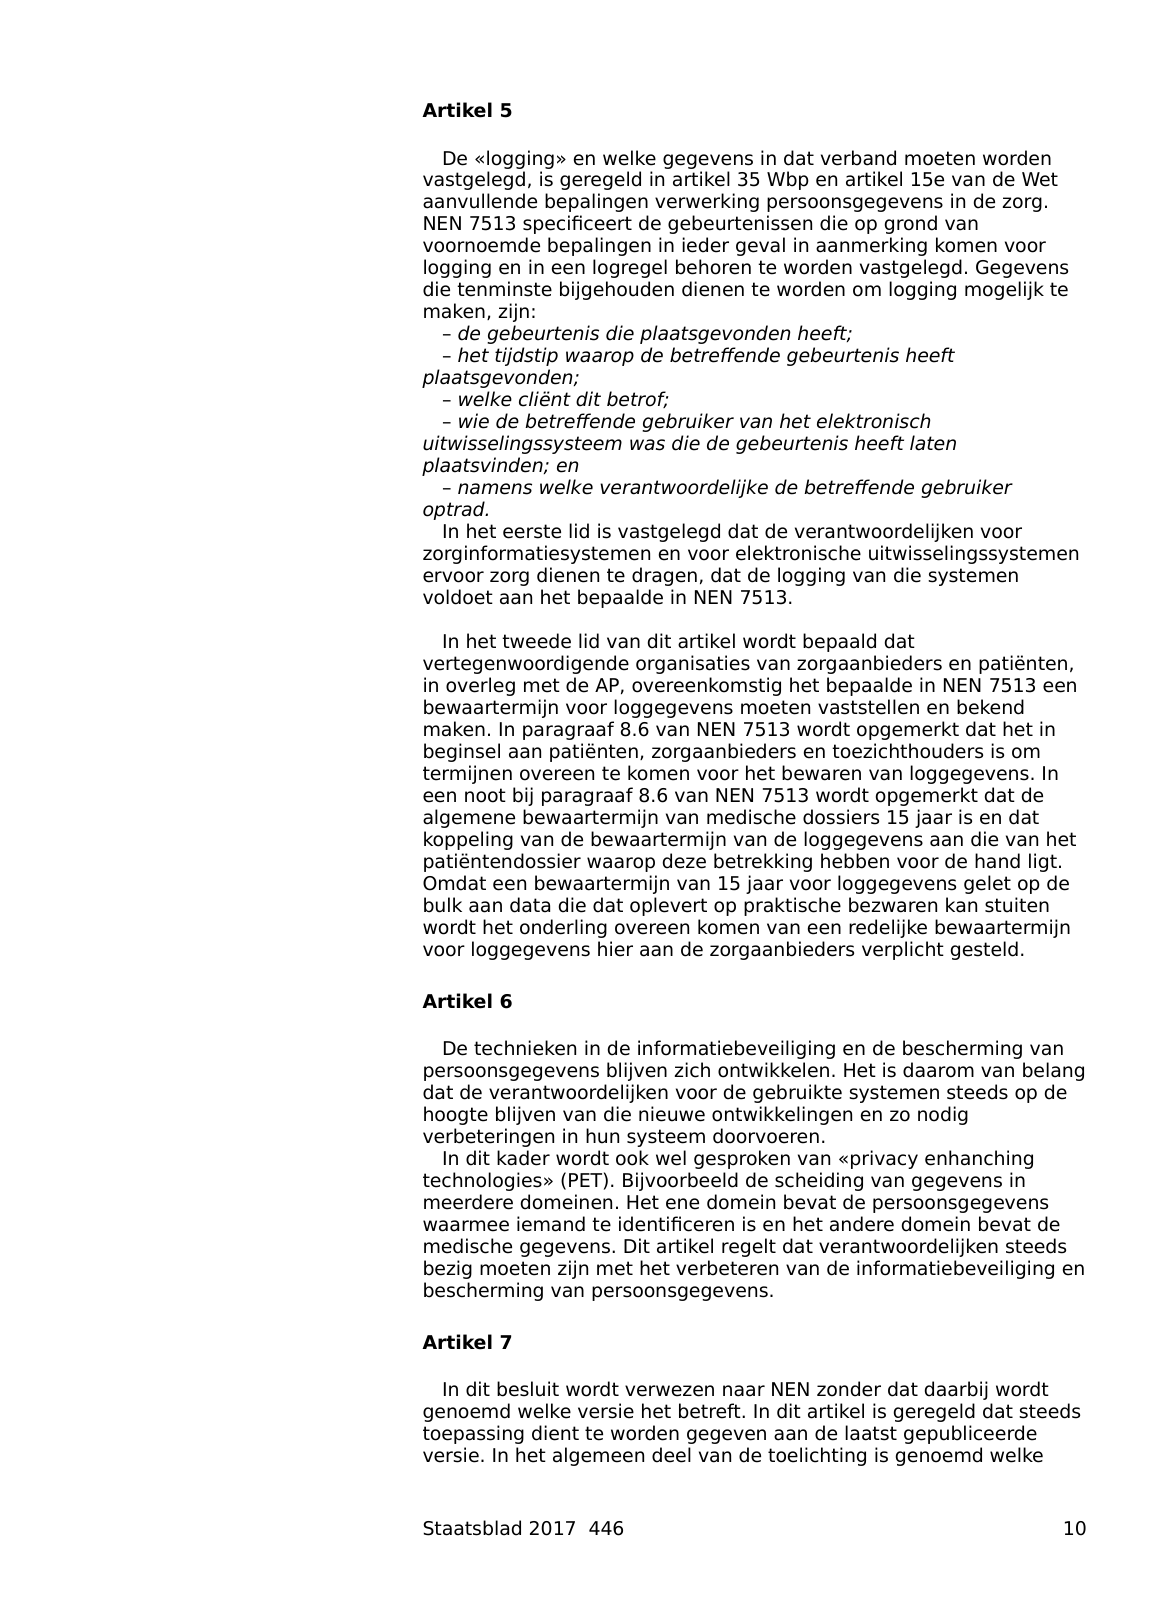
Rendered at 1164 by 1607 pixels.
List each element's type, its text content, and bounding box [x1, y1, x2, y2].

text In het tweede lid van dit artikel wordt bepaald dat vertegenwoordigende organisaties van zorgaanbieders en patiënten, in overleg met de AP, overeenkomstig het bepaalde in NEN 7513 een bewaartermijn voor loggegevens moeten vaststellen en bekend maken. In paragraaf 8.6 van NEN 7513 wordt opgemerkt dat het in beginsel aan patiënten, zorgaanbieders en toezichthouders is om termijnen overeen te komen voor het bewaren van loggegevens. In een noot bij paragraaf 8.6 van NEN 7513 wordt opgemerkt dat de algemene bewaartermijn van medische dossiers 15 jaar is en dat koppeling van de bewaartermijn van de loggegevens aan die van het patiëntendossier waarop deze betrekking hebben voor de hand ligt. Omdat een bewaartermijn van 15 jaar voor loggegevens gelet op de bulk aan data die dat oplevert op praktische bezwaren kan stuiten wordt het onderling overeen komen van een redelijke bewaartermijn voor loggegevens hier aan de zorgaanbieders verplicht gesteld. [422, 631, 1087, 961]
text – wie de betreffende gebruiker van het elektronisch uitwisselingssysteem was die de gebeurtenis heeft laten plaatsvinden; en [422, 411, 1087, 477]
text De technieken in de informatiebeveiliging en de bescherming van persoonsgegevens blijven zich ontwikkelen. Het is daarom van belang dat de verantwoordelijken voor de gebruikte systemen steeds op de hoogte blijven van die nieuwe ontwikkelingen en zo nodig verbeteringen in hun systeem doorvoeren. [422, 1038, 1087, 1148]
text – het tijdstip waarop de betreffende gebeurtenis heeft plaatsgevonden; [422, 345, 1087, 389]
text De «logging» en welke gegevens in dat verband moeten worden vastgelegd, is geregeld in artikel 35 Wbp en artikel 15e van de Wet aanvullende bepalingen verwerking persoonsgegevens in de zorg. NEN 7513 specificeert de gebeurtenissen die op grond van voornoemde bepalingen in ieder geval in aanmerking komen voor logging en in een logregel behoren te worden vastgelegd. Gegevens die tenminste bijgehouden dienen te worden om logging mogelijk te maken, zijn: [422, 147, 1087, 323]
text In het eerste lid is vastgelegd dat de verantwoordelijken voor zorginformatiesystemen en voor elektronische uitwisselingssystemen ervoor zorg dienen te dragen, dat de logging van die systemen voldoet aan het bepaalde in NEN 7513. [422, 521, 1087, 609]
text In dit kader wordt ook wel gesproken van «privacy enhanching technologies» (PET). Bijvoorbeeld de scheiding van gegevens in meerdere domeinen. Het ene domein bevat de persoonsgegevens waarmee iemand te identificeren is en het andere domein bevat de medische gegevens. Dit artikel regelt dat verantwoordelijken steeds bezig moeten zijn met het verbeteren van de informatiebeveiliging en bescherming van persoonsgegevens. [422, 1148, 1087, 1302]
subtitle Artikel 5 [422, 100, 1087, 122]
subtitle Artikel 6 [422, 991, 1087, 1013]
text – welke cliënt dit betrof; [422, 389, 1087, 411]
text – de gebeurtenis die plaatsgevonden heeft; [422, 323, 1087, 345]
text – namens welke verantwoordelijke de betreffende gebruiker optrad. [422, 477, 1087, 521]
text In dit besluit wordt verwezen naar NEN zonder dat daarbij wordt genoemd welke versie het betreft. In dit artikel is geregeld dat steeds toepassing dient te worden gegeven aan de laatst gepubliceerde versie. In het algemeen deel van de toelichting is genoemd welke [422, 1378, 1087, 1466]
subtitle Artikel 7 [422, 1332, 1087, 1353]
